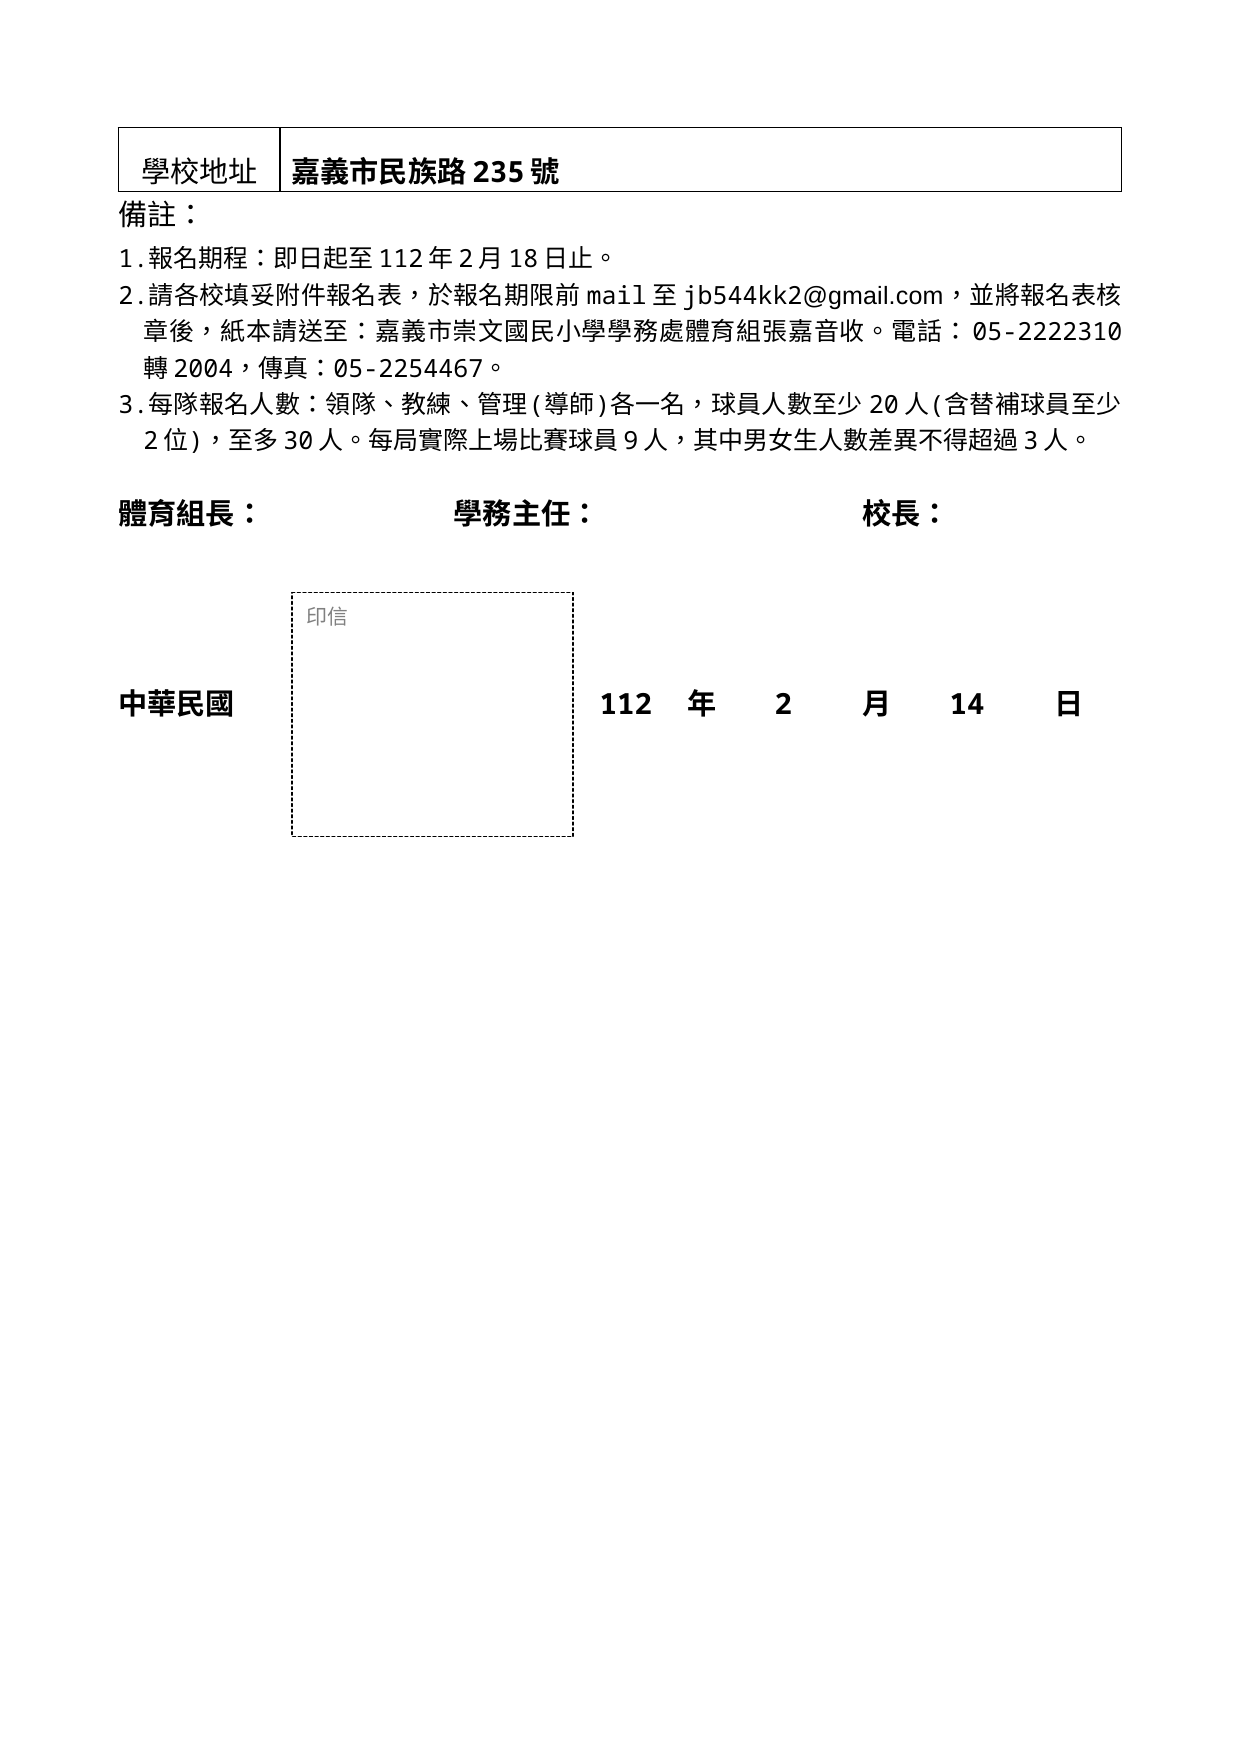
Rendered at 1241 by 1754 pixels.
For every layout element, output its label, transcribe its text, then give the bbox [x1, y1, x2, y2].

text 備註： [118, 192, 1122, 234]
text 1.報名期程：即日起至112年2月18日止。 [118, 234, 1122, 276]
text 中華民國 [118, 681, 292, 723]
text 體育組長： 學務主任： 校長： [118, 491, 1122, 533]
table_cell 學校地址 [119, 128, 279, 191]
table_cell 嘉義市民族路235號 [281, 128, 1121, 191]
text 2.請各校填妥附件報名表，於報名期限前mail至jb544kk2@gmail.com，並將報名表核章後，紙本請送至：嘉義市崇文國民小學學務處體育組張嘉音收。電話：05-2222310轉2004，傳真：05-2254467。 [118, 276, 1122, 384]
text 3.每隊報名人數：領隊、教練、管理(導師)各一名，球員人數至少20人(含替補球員至少2位)，至多30人。每局實際上場比賽球員9人，其中男女生人數差異不得超過3人。 [118, 384, 1122, 457]
text 112 年 2 月 14 日 [573, 681, 1122, 723]
